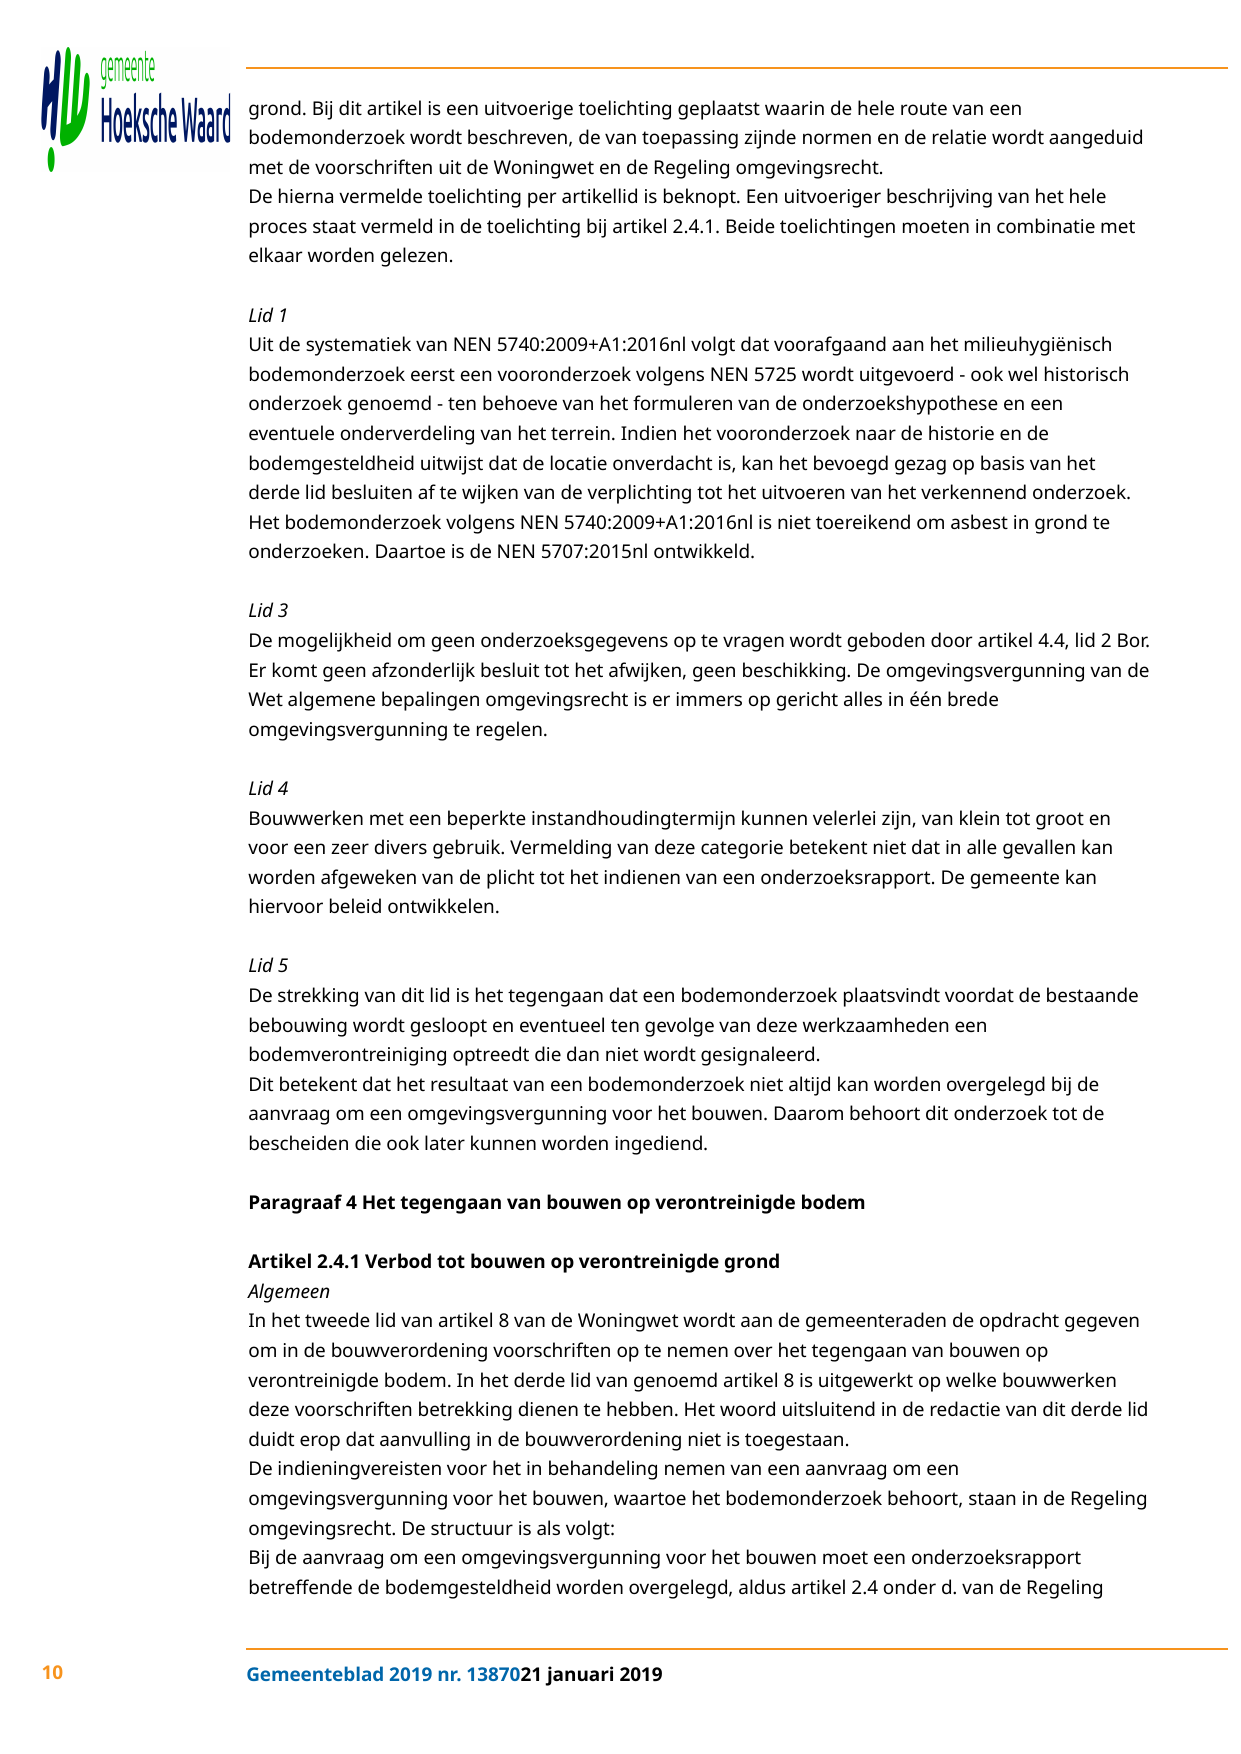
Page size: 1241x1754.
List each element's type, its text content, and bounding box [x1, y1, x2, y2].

text Artikel 2.4.1 Verbod tot bouwen op verontreinigde grond [248, 1248, 1152, 1274]
text Lid 4 [248, 775, 1152, 801]
text In het tweede lid van artikel 8 van de Woningwet wordt aan de gemeenteraden de opdracht gegeven om in de bouwverordening voorschriften op te nemen over het tegengaan van bouwen op verontreinigde bodem. In het derde lid van genoemd artikel 8 is uitgewerkt op welke bouwwerken deze voorschriften betrekking dienen te hebben. Het woord uitsluitend in de redactie van dit derde lid duidt erop dat aanvulling in de bouwverordening niet is toegestaan. [248, 1308, 1152, 1452]
text Paragraaf 4 Het tegengaan van bouwen op verontreinigde bodem [248, 1189, 1152, 1215]
text Lid 3 [248, 598, 1152, 623]
picture [41, 47, 231, 172]
text Dit betekent dat het resultaat van een bodemonderzoek niet altijd kan worden overgelegd bij de aanvraag om een omgevingsvergunning voor het bouwen. Daarom behoort dit onderzoek tot de bescheiden die ook later kunnen worden ingediend. [248, 1071, 1152, 1156]
text Algemeen [248, 1278, 1152, 1304]
text De mogelijkheid om geen onderzoeksgegevens op te vragen wordt geboden door artikel 4.4, lid 2 Bor. Er komt geen afzonderlijk besluit tot het afwijken, geen beschikking. De omgevingsvergunning van de Wet algemene bepalingen omgevingsrecht is er immers op gericht alles in één brede omgevingsvergunning te regelen. [248, 627, 1152, 742]
text Uit de systematiek van NEN 5740:2009+A1:2016nl volgt dat voorafgaand aan het milieuhygiënisch bodemonderzoek eerst een vooronderzoek volgens NEN 5725 wordt uitgevoerd - ook wel historisch onderzoek genoemd - ten behoeve van het formuleren van de onderzoekshypothese en een eventuele onderverdeling van het terrein. Indien het vooronderzoek naar de historie en de bodemgesteldheid uitwijst dat de locatie onverdacht is, kan het bevoegd gezag op basis van het derde lid besluiten af te wijken van de verplichting tot het uitvoeren van het verkennend onderzoek. Het bodemonderzoek volgens NEN 5740:2009+A1:2016nl is niet toereikend om asbest in grond te onderzoeken. Daartoe is de NEN 5707:2015nl ontwikkeld. [248, 331, 1152, 564]
text De indieningvereisten voor het in behandeling nemen van een aanvraag om een omgevingsvergunning voor het bouwen, waartoe het bodemonderzoek behoort, staan in de Regeling omgevingsrecht. De structuur is als volgt: [248, 1456, 1152, 1541]
text Lid 1 [248, 302, 1152, 328]
text De strekking van dit lid is het tegengaan dat een bodemonderzoek plaatsvindt voordat de bestaande bebouwing wordt gesloopt en eventueel ten gevolge van deze werkzaamheden een bodemverontreiniging optreedt die dan niet wordt gesignaleerd. [248, 982, 1152, 1067]
text Bouwwerken met een beperkte instandhoudingtermijn kunnen velerlei zijn, van klein tot groot en voor een zeer divers gebruik. Vermelding van deze categorie betekent niet dat in alle gevallen kan worden afgeweken van de plicht tot het indienen van een onderzoeksrapport. De gemeente kan hiervoor beleid ontwikkelen. [248, 805, 1152, 919]
text Bij de aanvraag om een omgevingsvergunning voor het bouwen moet een onderzoeksrapport betreffende de bodemgesteldheid worden overgelegd, aldus artikel 2.4 onder d. van de Regeling [248, 1544, 1152, 1600]
text Lid 5 [248, 953, 1152, 978]
text grond. Bij dit artikel is een uitvoerige toelichting geplaatst waarin de hele route van een bodemonderzoek wordt beschreven, de van toepassing zijnde normen en de relatie wordt aangeduid met de voorschriften uit de Woningwet en de Regeling omgevingsrecht. [248, 95, 1152, 180]
text De hierna vermelde toelichting per artikellid is beknopt. Een uitvoeriger beschrijving van het hele proces staat vermeld in de toelichting bij artikel 2.4.1. Beide toelichtingen moeten in combinatie met elkaar worden gelezen. [248, 183, 1152, 268]
